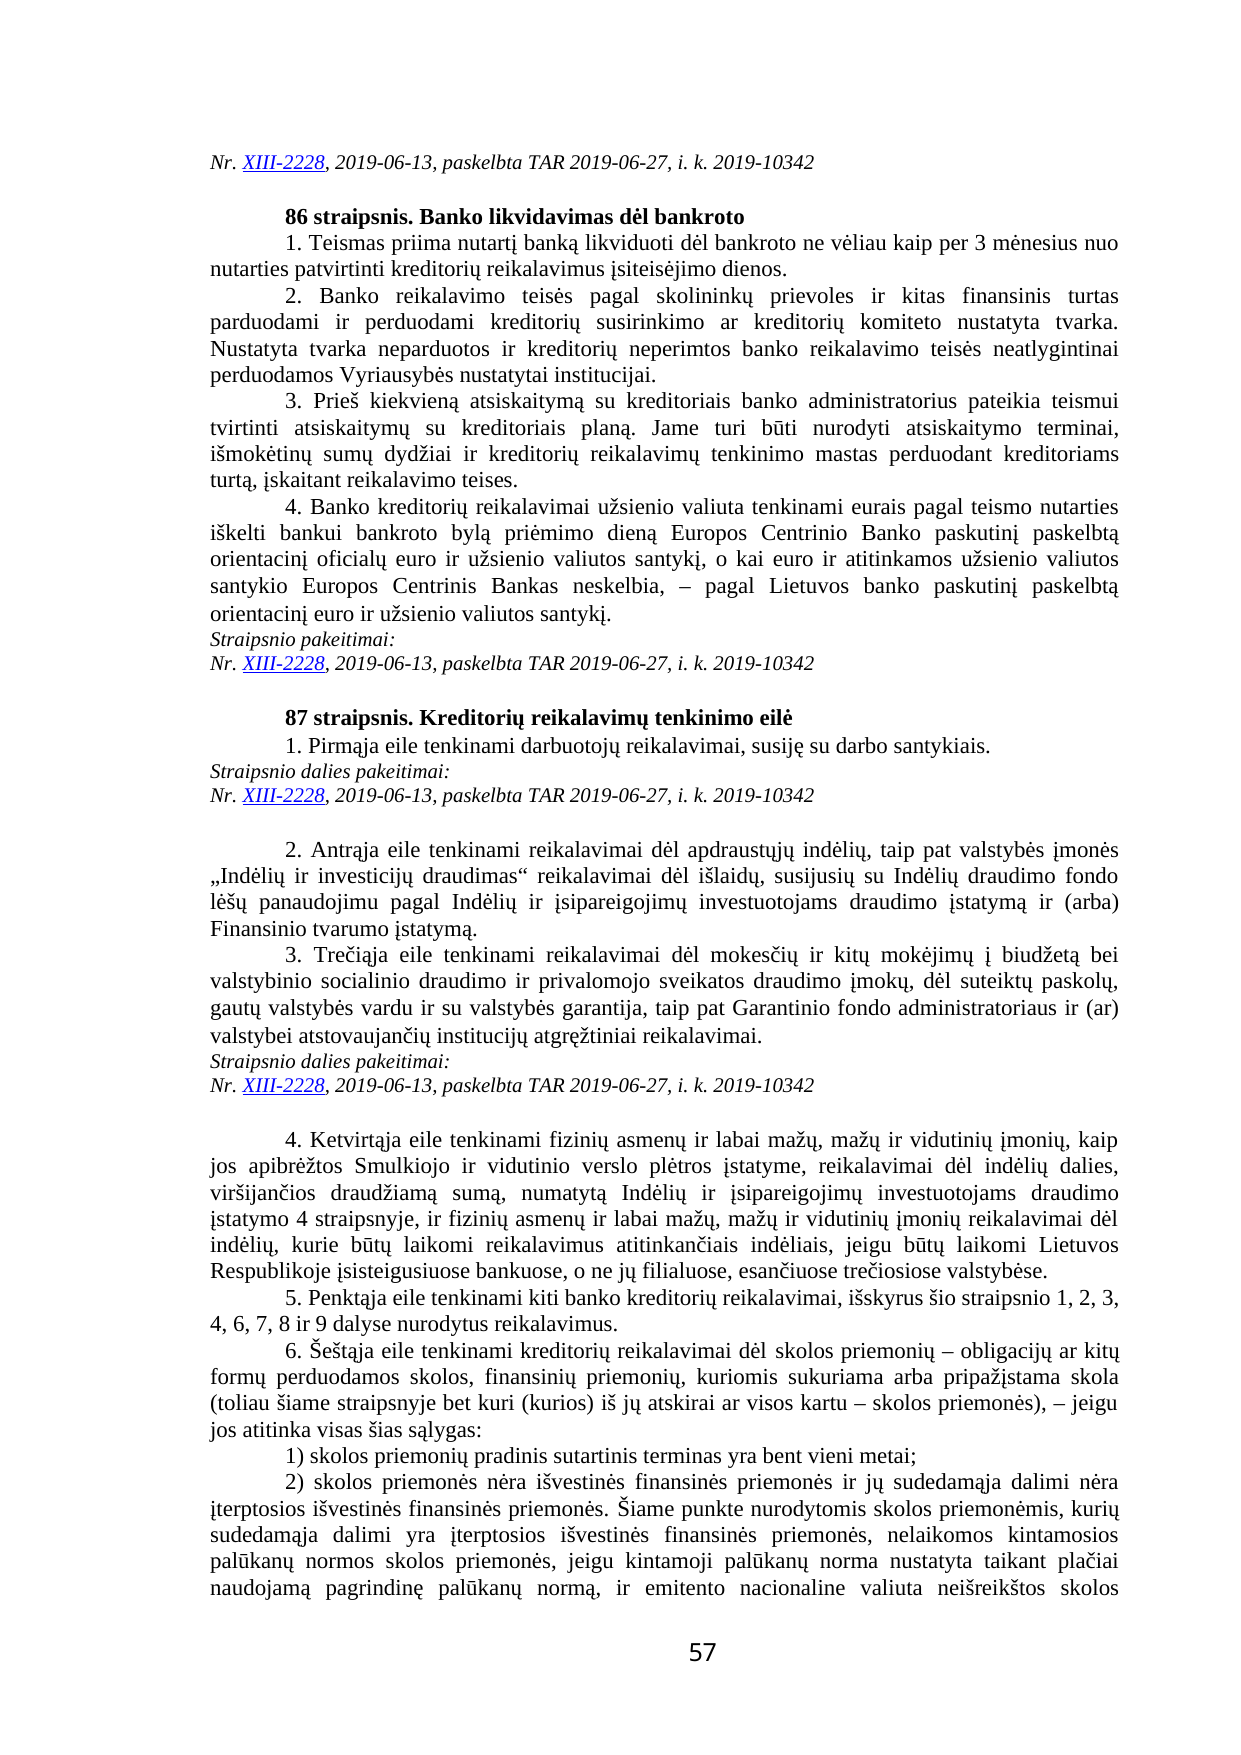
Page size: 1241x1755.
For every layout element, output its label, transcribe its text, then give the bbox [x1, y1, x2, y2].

text Nr. XIII-2228, 2019-06-13, paskelbta TAR 2019-06-27, i. k. 2019-10342 [210, 783, 1120, 807]
text 1) skolos priemonių pradinis sutartinis terminas yra bent vieni metai; [210, 1442, 1120, 1468]
text 3. Prieš kiekvieną atsiskaitymą su kreditoriais banko administratorius pateikia teismui tvirtinti atsiskaitymų su kreditoriais planą. Jame turi būti nurodyti atsiskaitymo terminai, išmokėtinų sumų dydžiai ir kreditorių reikalavimų tenkinimo mastas perduodant kreditoriams turtą, įskaitant reikalavimo teises. [210, 387, 1120, 493]
text 1. Pirmąja eile tenkinami darbuotojų reikalavimai, susiję su darbo santykiais. [210, 730, 1120, 759]
text 4. Ketvirtąja eile tenkinami fizinių asmenų ir labai mažų, mažų ir vidutinių įmonių, kaip jos apibrėžtos Smulkiojo ir vidutinio verslo plėtros įstatyme, reikalavimai dėl indėlių dalies, viršijančios draudžiamą sumą, numatytą Indėlių ir įsipareigojimų investuotojams draudimo įstatymo 4 straipsnyje, ir fizinių asmenų ir labai mažų, mažų ir vidutinių įmonių reikalavimai dėl indėlių, kurie būtų laikomi reikalavimus atitinkančiais indėliais, jeigu būtų laikomi Lietuvos Respublikoje įsisteigusiuose bankuose, o ne jų filialuose, esančiuose trečiosiose valstybėse. [210, 1126, 1120, 1284]
text 5. Penktąja eile tenkinami kiti banko kreditorių reikalavimai, išskyrus šio straipsnio 1, 2, 3, 4, 6, 7, 8 ir 9 dalyse nurodytus reikalavimus. [210, 1284, 1120, 1337]
text Straipsnio pakeitimai: [210, 627, 1120, 651]
text 2. Antrąja eile tenkinami reikalavimai dėl apdraustųjų indėlių, taip pat valstybės įmonės „Indėlių ir investicijų draudimas“ reikalavimai dėl išlaidų, susijusių su Indėlių draudimo fondo lėšų panaudojimu pagal Indėlių ir įsipareigojimų investuotojams draudimo įstatymą ir (arba) Finansinio tvarumo įstatymą. [210, 836, 1120, 941]
text Nr. XIII-2228, 2019-06-13, paskelbta TAR 2019-06-27, i. k. 2019-10342 [210, 651, 1120, 675]
text Nr. XIII-2228, 2019-06-13, paskelbta TAR 2019-06-27, i. k. 2019-10342 [210, 1073, 1120, 1097]
text Straipsnio dalies pakeitimai: [210, 1049, 1120, 1073]
text 2) skolos priemonės nėra išvestinės finansinės priemonės ir jų sudedamąja dalimi nėra įterptosios išvestinės finansinės priemonės. Šiame punkte nurodytomis skolos priemonėmis, kurių sudedamąja dalimi yra įterptosios išvestinės finansinės priemonės, nelaikomos kintamosios palūkanų normos skolos priemonės, jeigu kintamoji palūkanų norma nustatyta taikant plačiai naudojamą pagrindinę palūkanų normą, ir emitento nacionaline valiuta neišreikštos skolos [210, 1468, 1120, 1600]
text Nr. XIII-2228, 2019-06-13, paskelbta TAR 2019-06-27, i. k. 2019-10342 [210, 150, 1120, 174]
text 2. Banko reikalavimo teisės pagal skolininkų prievoles ir kitas finansinis turtas parduodami ir perduodami kreditorių susirinkimo ar kreditorių komiteto nustatyta tvarka. Nustatyta tvarka neparduotos ir kreditorių neperimtos banko reikalavimo teisės neatlygintinai perduodamos Vyriausybės nustatytai institucijai. [210, 282, 1120, 387]
text 4. Banko kreditorių reikalavimai užsienio valiuta tenkinami eurais pagal teismo nutarties iškelti bankui bankroto bylą priėmimo dieną Europos Centrinio Banko paskutinį paskelbtą orientacinį oficialų euro ir užsienio valiutos santykį, o kai euro ir atitinkamos užsienio valiutos santykio Europos Centrinis Bankas neskelbia, – pagal Lietuvos banko paskutinį paskelbtą orientacinį euro ir užsienio valiutos santykį. [210, 493, 1120, 627]
text 3. Trečiąja eile tenkinami reikalavimai dėl mokesčių ir kitų mokėjimų į biudžetą bei valstybinio socialinio draudimo ir privalomojo sveikatos draudimo įmokų, dėl suteiktų paskolų, gautų valstybės vardu ir su valstybės garantija, taip pat Garantinio fondo administratoriaus ir (ar) valstybei atstovaujančių institucijų atgręžtiniai reikalavimai. [210, 941, 1120, 1049]
text 1. Teismas priima nutartį banką likviduoti dėl bankroto ne vėliau kaip per 3 mėnesius nuo nutarties patvirtinti kreditorių reikalavimus įsiteisėjimo dienos. [210, 229, 1120, 282]
text 86 straipsnis. Banko likvidavimas dėl bankroto [210, 203, 1120, 229]
text 87 straipsnis. Kreditorių reikalavimų tenkinimo eilė [210, 704, 1120, 730]
text 6. Šeštąja eile tenkinami kreditorių reikalavimai dėl skolos priemonių – obligacijų ar kitų formų perduodamos skolos, finansinių priemonių, kuriomis sukuriama arba pripažįstama skola (toliau šiame straipsnyje bet kuri (kurios) iš jų atskirai ar visos kartu – skolos priemonės), – jeigu jos atitinka visas šias sąlygas: [210, 1337, 1120, 1442]
text Straipsnio dalies pakeitimai: [210, 759, 1120, 783]
